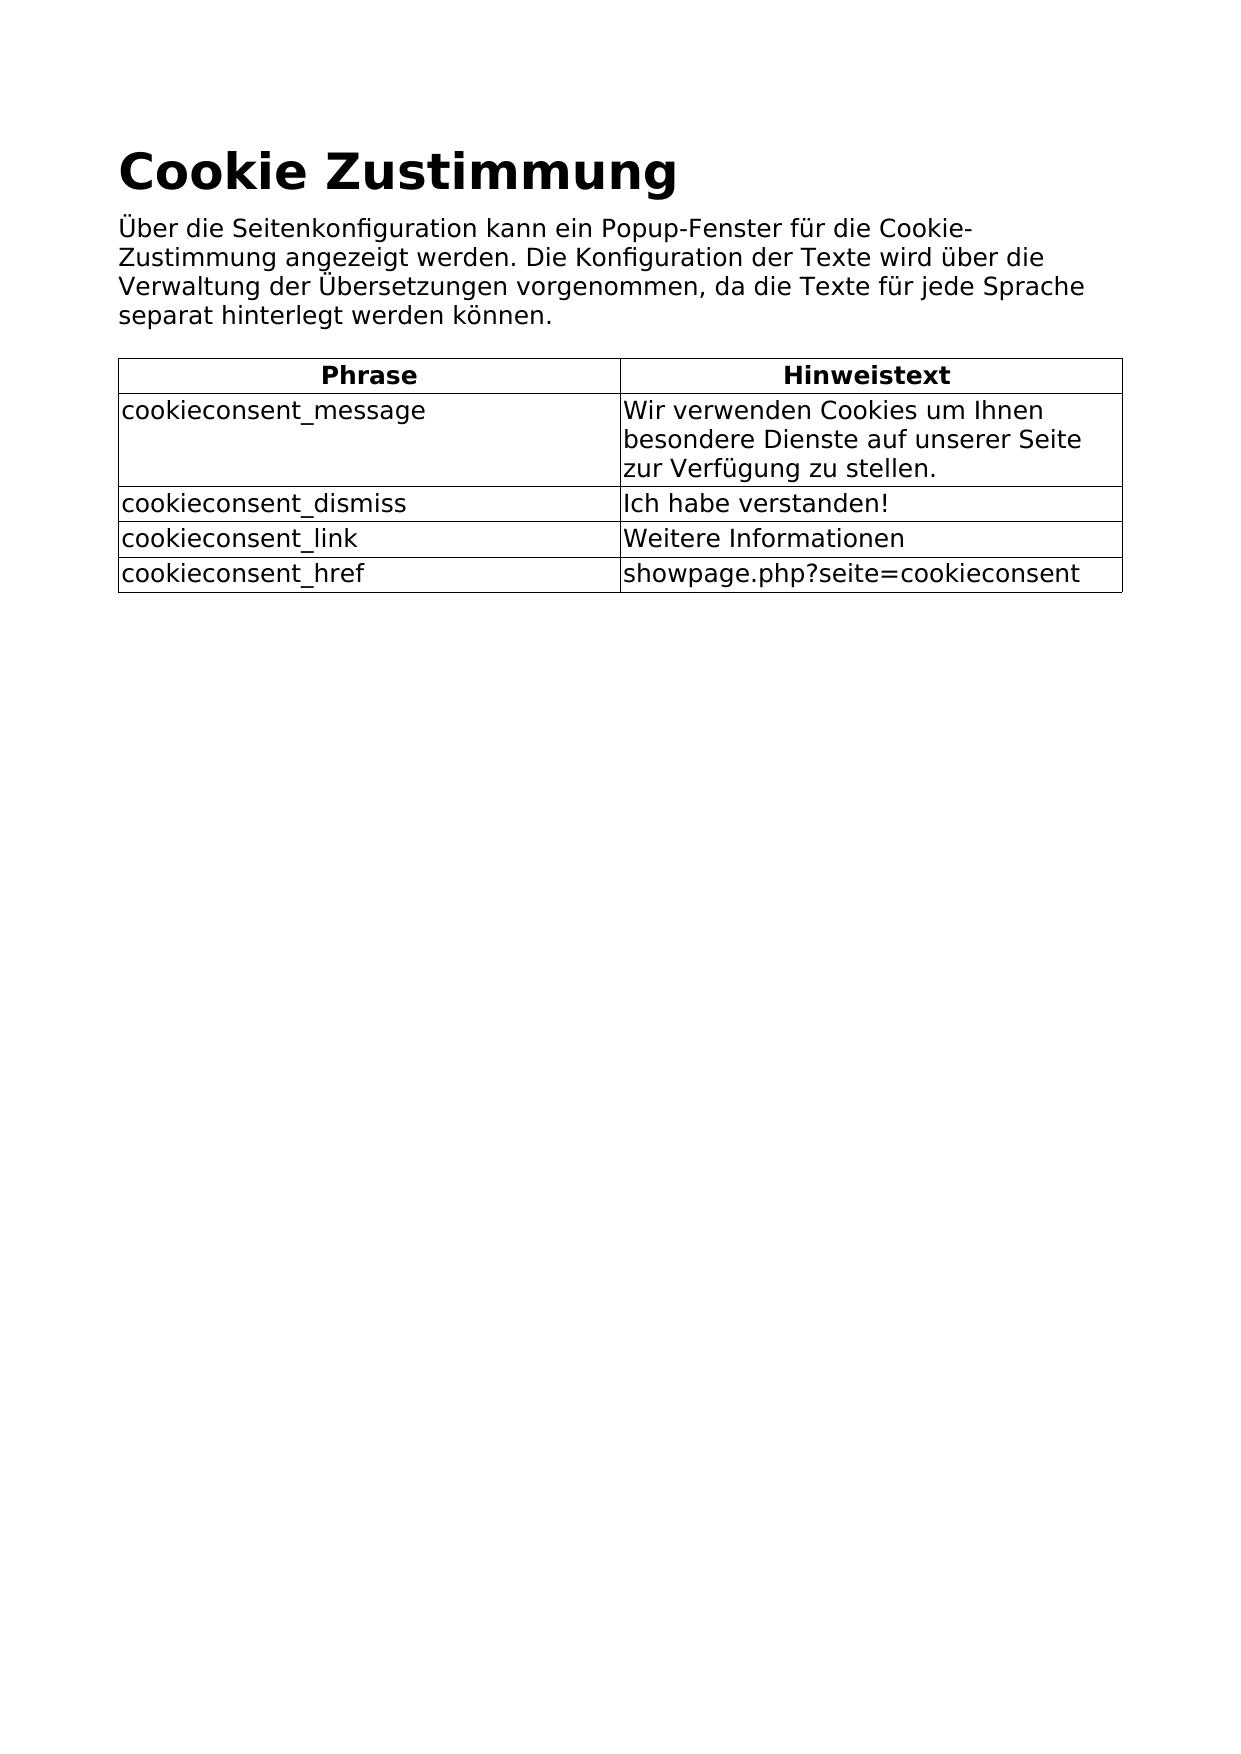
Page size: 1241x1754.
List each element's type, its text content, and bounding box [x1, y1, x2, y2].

table_cell Weitere Informationen [621, 522, 1122, 557]
table_header Phrase [119, 359, 620, 393]
subtitle Cookie Zustimmung [118, 143, 1122, 201]
table_cell showpage.php?seite=cookieconsent [621, 558, 1122, 592]
table_cell Ich habe verstanden! [621, 487, 1122, 521]
text Über die Seitenkonfiguration kann ein Popup-Fenster für die Cookie-Zustimmung angezeigt werden. Die Konfiguration der Texte wird über die Verwaltung der Übersetzungen vorgenommen, da die Texte für jede Sprache separat hinterlegt werden können. [118, 214, 1122, 331]
table_cell Wir verwenden Cookies um Ihnen besondere Dienste auf unserer Seite zur Verfügung zu stellen. [621, 394, 1122, 486]
table_cell cookieconsent_dismiss [119, 487, 620, 521]
table_cell cookieconsent_message [119, 394, 620, 486]
table_cell cookieconsent_link [119, 522, 620, 557]
table_cell cookieconsent_href [119, 558, 620, 592]
table_header Hinweistext [621, 359, 1122, 393]
